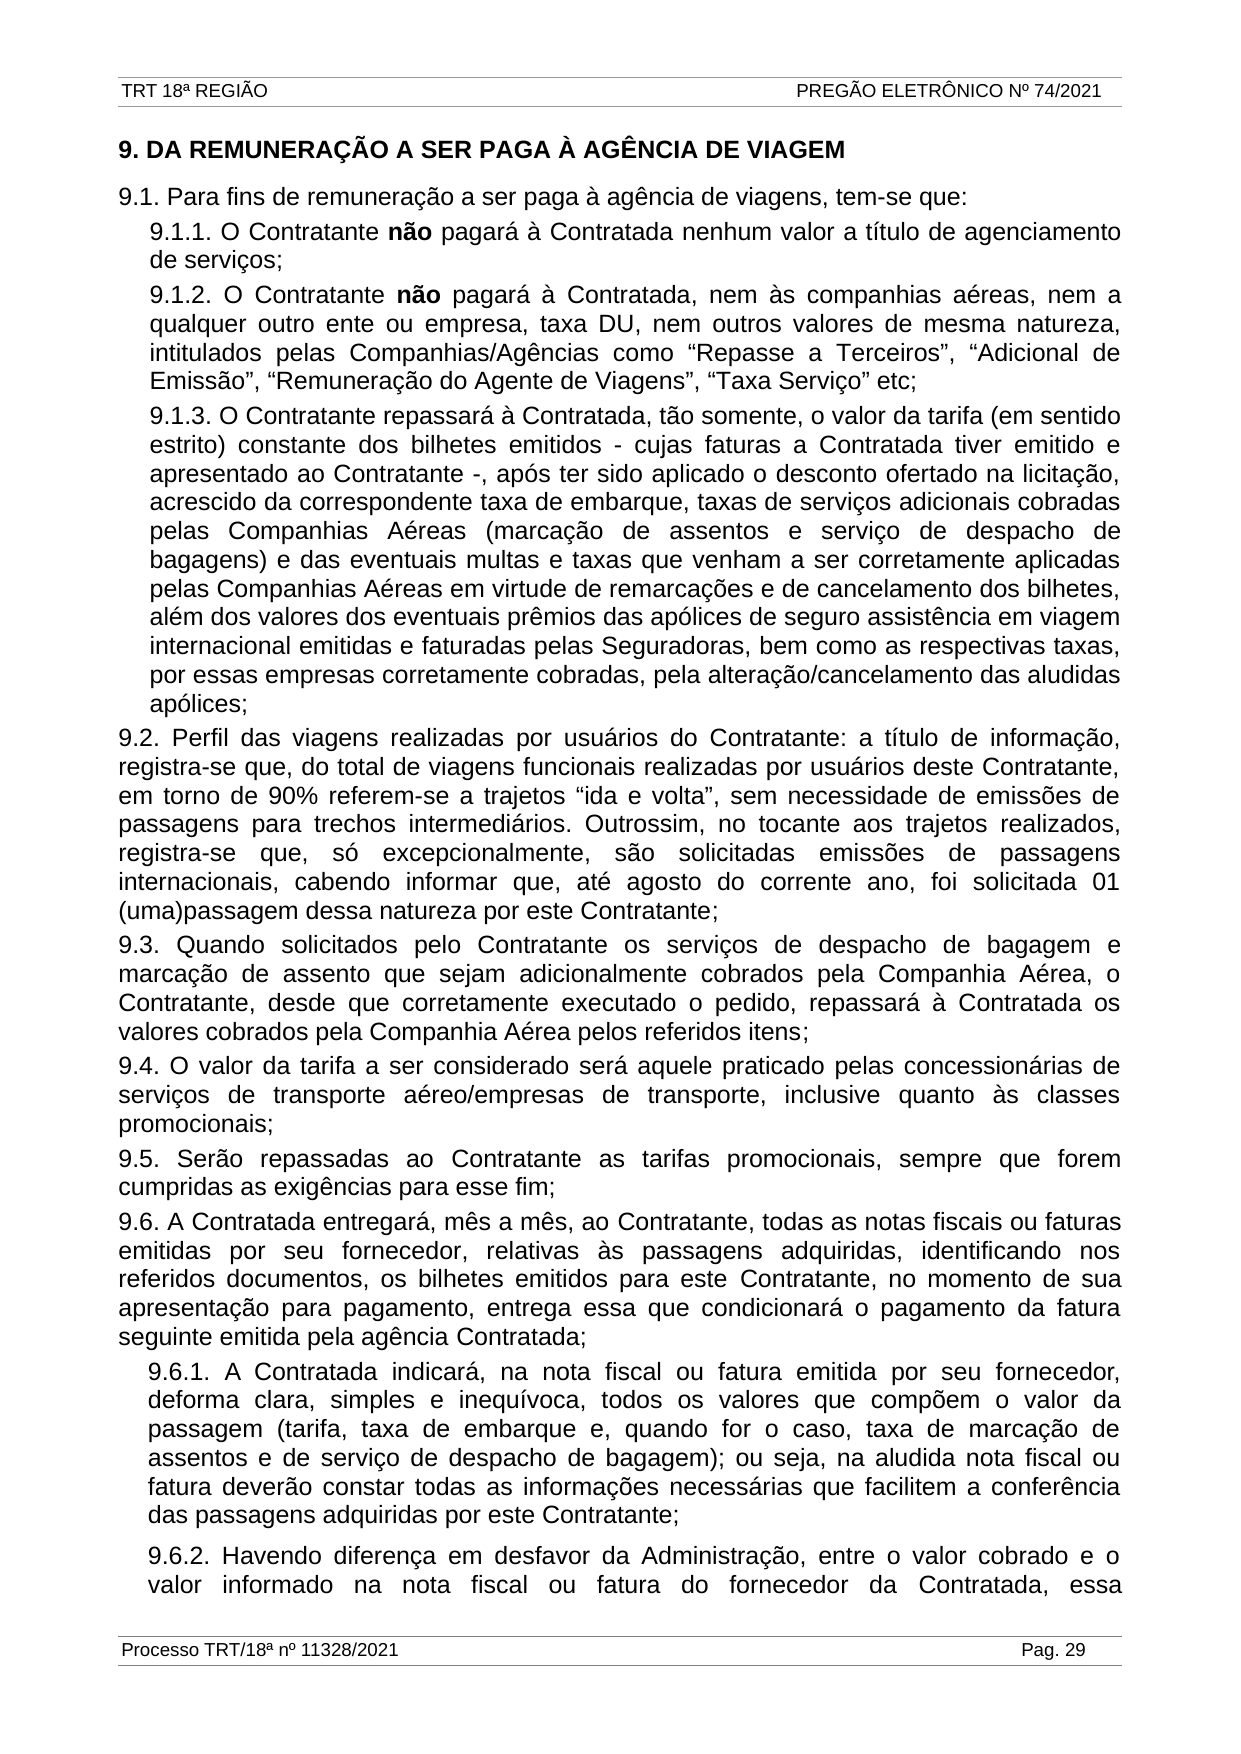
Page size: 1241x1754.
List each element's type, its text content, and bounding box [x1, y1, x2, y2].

text 9.6.2. Havendo diferença em desfavor da Administração, entre o valor cobrado e o valor informado na nota fiscal ou fatura do fornecedor da Contratada, essa [148, 1541, 1122, 1598]
text 9.1. Para fins de remuneração a ser paga à agência de viagens, tem-se que: [118, 182, 1122, 211]
text 9.6.1. A Contratada indicará, na nota fiscal ou fatura emitida por seu fornecedor, deforma clara, simples e inequívoca, todos os valores que compõem o valor da passagem (tarifa, taxa de embarque e, quando for o caso, taxa de marcação de assentos e de serviço de despacho de bagagem); ou seja, na aludida nota fiscal ou fatura deverão constar todas as informações necessárias que facilitem a conferência das passagens adquiridas por este Contratante; [148, 1357, 1122, 1529]
text 9.1.3. O Contratante repassará à Contratada, tão somente, o valor da tarifa (em sentido estrito) constante dos bilhetes emitidos - cujas faturas a Contratada tiver emitido e apresentado ao Contratante -, após ter sido aplicado o desconto ofertado na licitação, acrescido da correspondente taxa de embarque, taxas de serviços adicionais cobradas pelas Companhias Aéreas (marcação de assentos e serviço de despacho de bagagens) e das eventuais multas e taxas que venham a ser corretamente aplicadas pelas Companhias Aéreas em virtude de remarcações e de cancelamento dos bilhetes, além dos valores dos eventuais prêmios das apólices de seguro assistência em viagem internacional emitidas e faturadas pelas Seguradoras, bem como as respectivas taxas, por essas empresas corretamente cobradas, pela alteração/cancelamento das aludidas apólices; [149, 401, 1122, 717]
text 9.1.1. O Contratante não pagará à Contratada nenhum valor a título de agenciamento de serviços; [149, 217, 1122, 274]
text 9.3. Quando solicitados pelo Contratante os serviços de despacho de bagagem e marcação de assento que sejam adicionalmente cobrados pela Companhia Aérea, o Contratante, desde que corretamente executado o pedido, repassará à Contratada os valores cobrados pela Companhia Aérea pelos referidos itens; [118, 930, 1122, 1045]
text 9.5. Serão repassadas ao Contratante as tarifas promocionais, sempre que forem cumpridas as exigências para esse fim; [118, 1143, 1122, 1201]
text 9.1.2. O Contratante não pagará à Contratada, nem às companhias aéreas, nem a qualquer outro ente ou empresa, taxa DU, nem outros valores de mesma natureza, intitulados pelas Companhias/Agências como “Repasse a Terceiros”, “Adicional de Emissão”, “Remuneração do Agente de Viagens”, “Taxa Serviço” etc; [149, 280, 1122, 395]
text 9.2. Perfil das viagens realizadas por usuários do Contratante: a título de informação, registra-se que, do total de viagens funcionais realizadas por usuários deste Contratante, em torno de 90% referem-se a trajetos “ida e volta”, sem necessidade de emissões de passagens para trechos intermediários. Outrossim, no tocante aos trajetos realizados, registra-se que, só excepcionalmente, são solicitadas emissões de passagens internacionais, cabendo informar que, até agosto do corrente ano, foi solicitada 01 (uma)passagem dessa natureza por este Contratante; [118, 723, 1122, 924]
text 9.4. O valor da tarifa a ser considerado será aquele praticado pelas concessionárias de serviços de transporte aéreo/empresas de transporte, inclusive quanto às classes promocionais; [118, 1051, 1122, 1138]
text 9.6. A Contratada entregará, mês a mês, ao Contratante, todas as notas fiscais ou faturas emitidas por seu fornecedor, relativas às passagens adquiridas, identificando nos referidos documentos, os bilhetes emitidos para este Contratante, no momento de sua apresentação para pagamento, entrega essa que condicionará o pagamento da fatura seguinte emitida pela agência Contratada; [118, 1207, 1122, 1351]
text 9. DA REMUNERAÇÃO A SER PAGA À AGÊNCIA DE VIAGEM [118, 136, 1122, 164]
